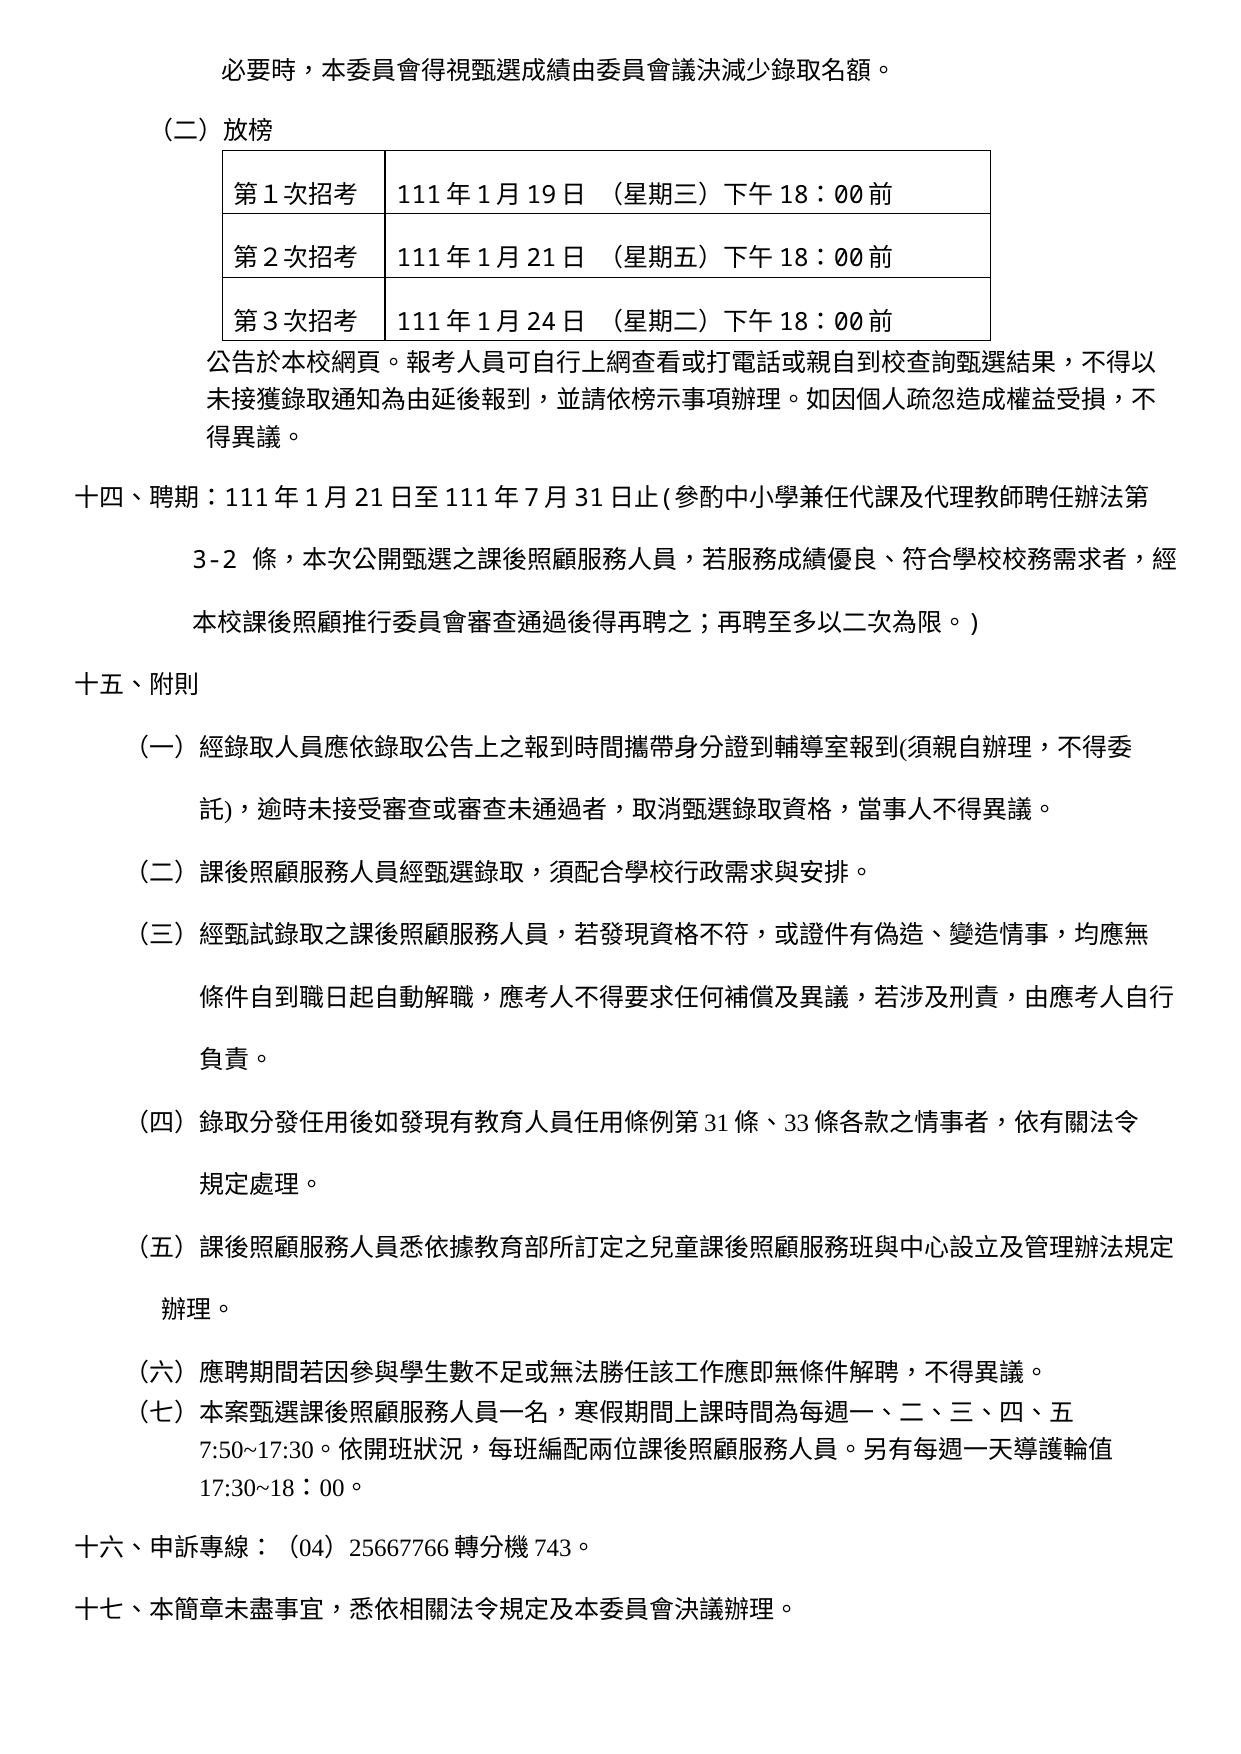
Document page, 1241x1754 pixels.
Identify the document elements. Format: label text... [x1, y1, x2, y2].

text 條件自到職日起自動解職，應考人不得要求任何補償及異議，若涉及刑責，由應考人自行負責。 [199, 954, 1181, 1079]
table_header 111年1月19日 （星期三）下午18：00前 [386, 151, 990, 213]
text 十六、申訴專線：（04）25667766轉分機743。 [74, 1504, 1181, 1566]
table_cell 第３次招考 [223, 278, 384, 340]
table_cell 111年1月24日 （星期二）下午18：00前 [386, 278, 990, 340]
table_header 第１次招考 [223, 151, 384, 213]
text （七）本案甄選課後照顧服務人員一名，寒假期間上課時間為每週一、二、三、四、五7:50~17:30。依開班狀況，每班編配兩位課後照顧服務人員。另有每週一天導護輪值17:30~18：00。 [124, 1391, 1181, 1504]
text （三）經甄試錄取之課後照顧服務人員，若發現資格不符，或證件有偽造、變造情事，均應無 [124, 891, 1181, 954]
text （五）課後照顧服務人員悉依據教育部所訂定之兒童課後照顧服務班與中心設立及管理辦法規定 [124, 1204, 1181, 1266]
text 必要時，本委員會得視甄選成績由委員會議決減少錄取名額。 [200, 50, 1181, 87]
text 規定處理。 [199, 1141, 1181, 1204]
text 託)，逾時未接受審查或審查未通過者，取消甄選錄取資格，當事人不得異議。 [199, 766, 1181, 829]
text （四）錄取分發任用後如發現有教育人員任用條例第31條、33條各款之情事者，依有關法令 [124, 1079, 1181, 1141]
table_cell 111年1月21日 （星期五）下午18：00前 [386, 214, 990, 277]
text 辦理。 [124, 1266, 1181, 1329]
text （六）應聘期間若因參與學生數不足或無法勝任該工作應即無條件解聘，不得異議。 [124, 1329, 1181, 1391]
text 十七、本簡章未盡事宜，悉依相關法令規定及本委員會決議辦理。 [74, 1566, 1181, 1629]
text 十五、附則 [74, 641, 1181, 704]
text （一）經錄取人員應依錄取公告上之報到時間攜帶身分證到輔導室報到(須親自辦理，不得委 [124, 704, 1181, 766]
text 公告於本校網頁。報考人員可自行上網查看或打電話或親自到校查詢甄選結果，不得以未接獲錄取通知為由延後報到，並請依榜示事項辦理。如因個人疏忽造成權益受損，不得異議。 [207, 341, 1181, 454]
text （二）放榜 [148, 87, 1181, 150]
table_cell 第２次招考 [223, 214, 384, 277]
text （二）課後照顧服務人員經甄選錄取，須配合學校行政需求與安排。 [124, 829, 1181, 891]
text 十四、聘期：111年1月21日至111年7月31日止(參酌中小學兼任代課及代理教師聘任辦法第3-2 條，本次公開甄選之課後照顧服務人員，若服務成績優良、符合學校校務需求者，經本校課後照顧推行委員會審查通過後得再聘之；再聘至多以二次為限。) [74, 454, 1181, 641]
